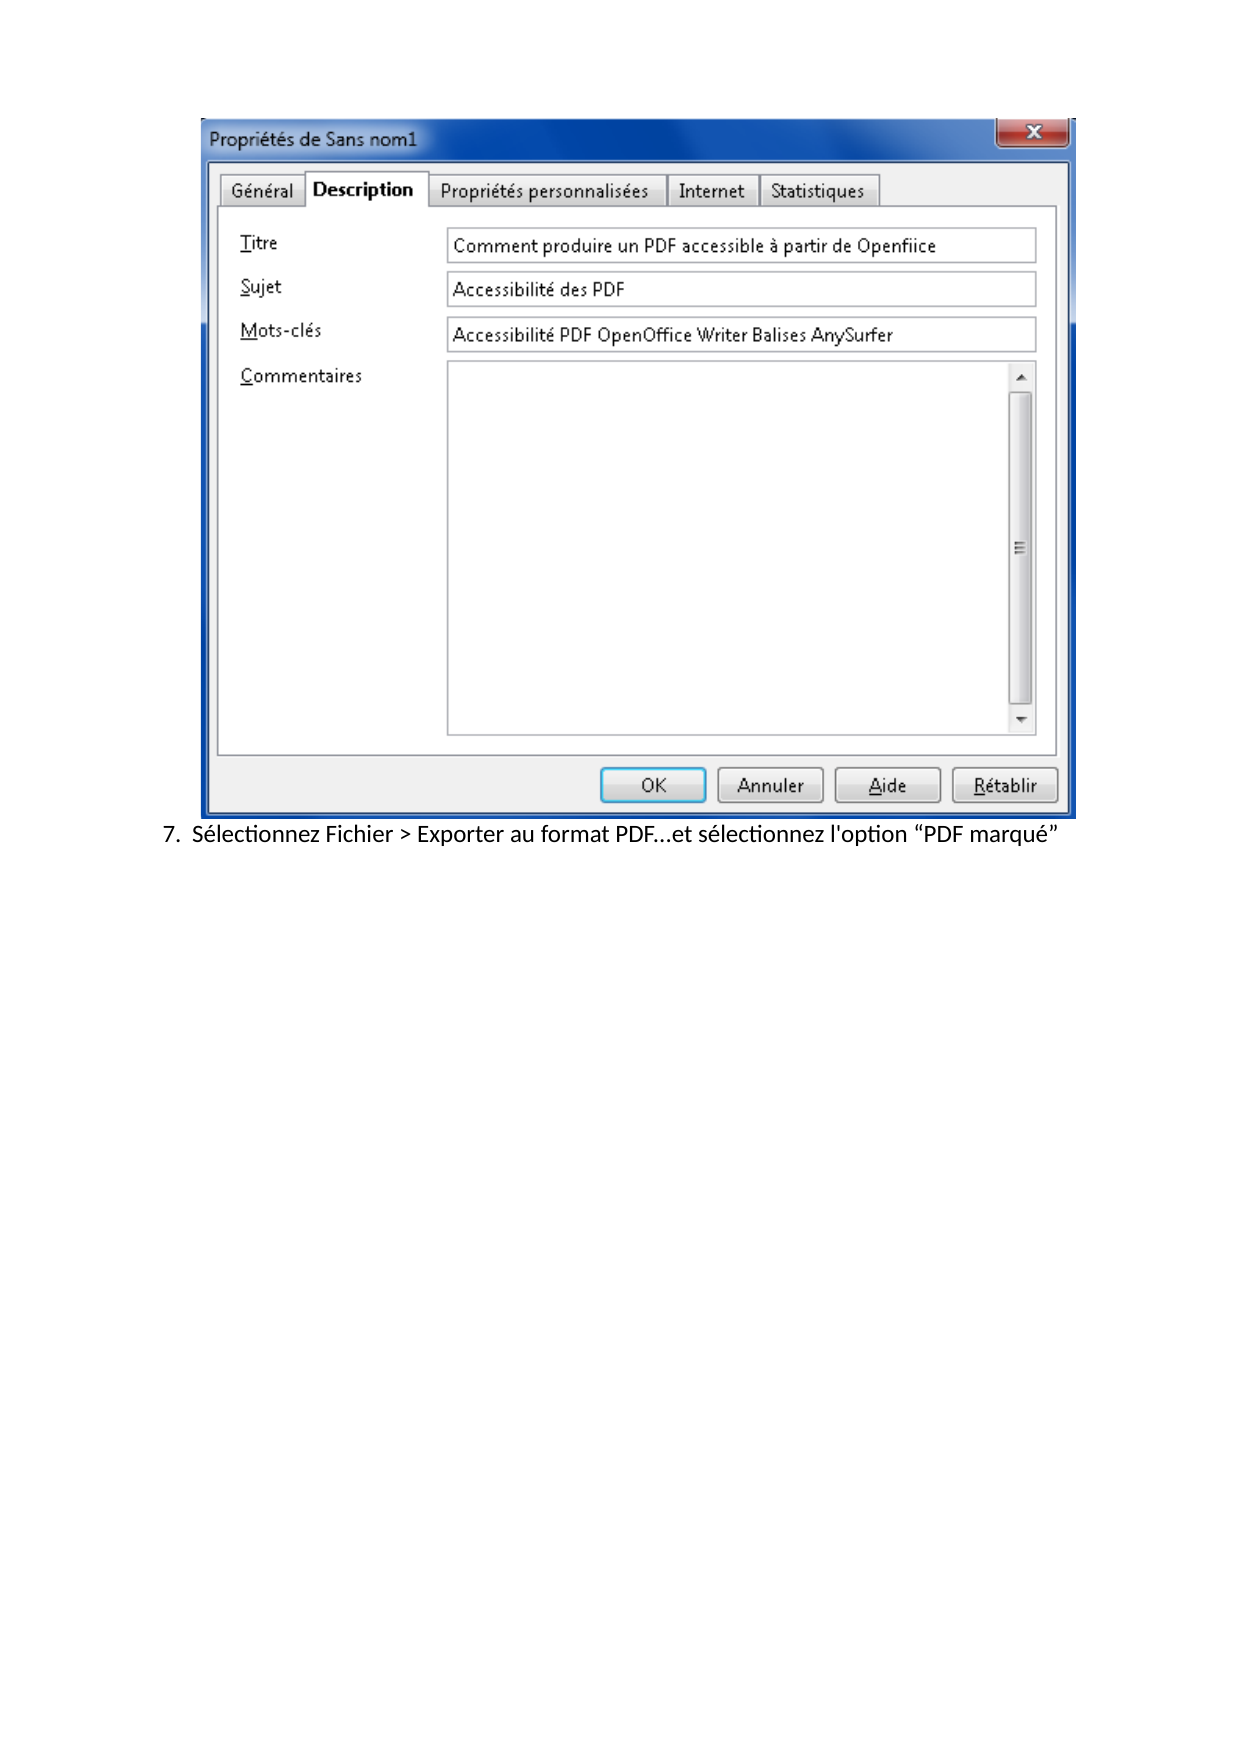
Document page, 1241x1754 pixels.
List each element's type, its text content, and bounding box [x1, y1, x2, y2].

list Sélectionnez Fichier > Exporter au format PDF...et sélectionnez l'option “PDF marqué” [162, 118, 1122, 849]
picture [200, 118, 1076, 819]
